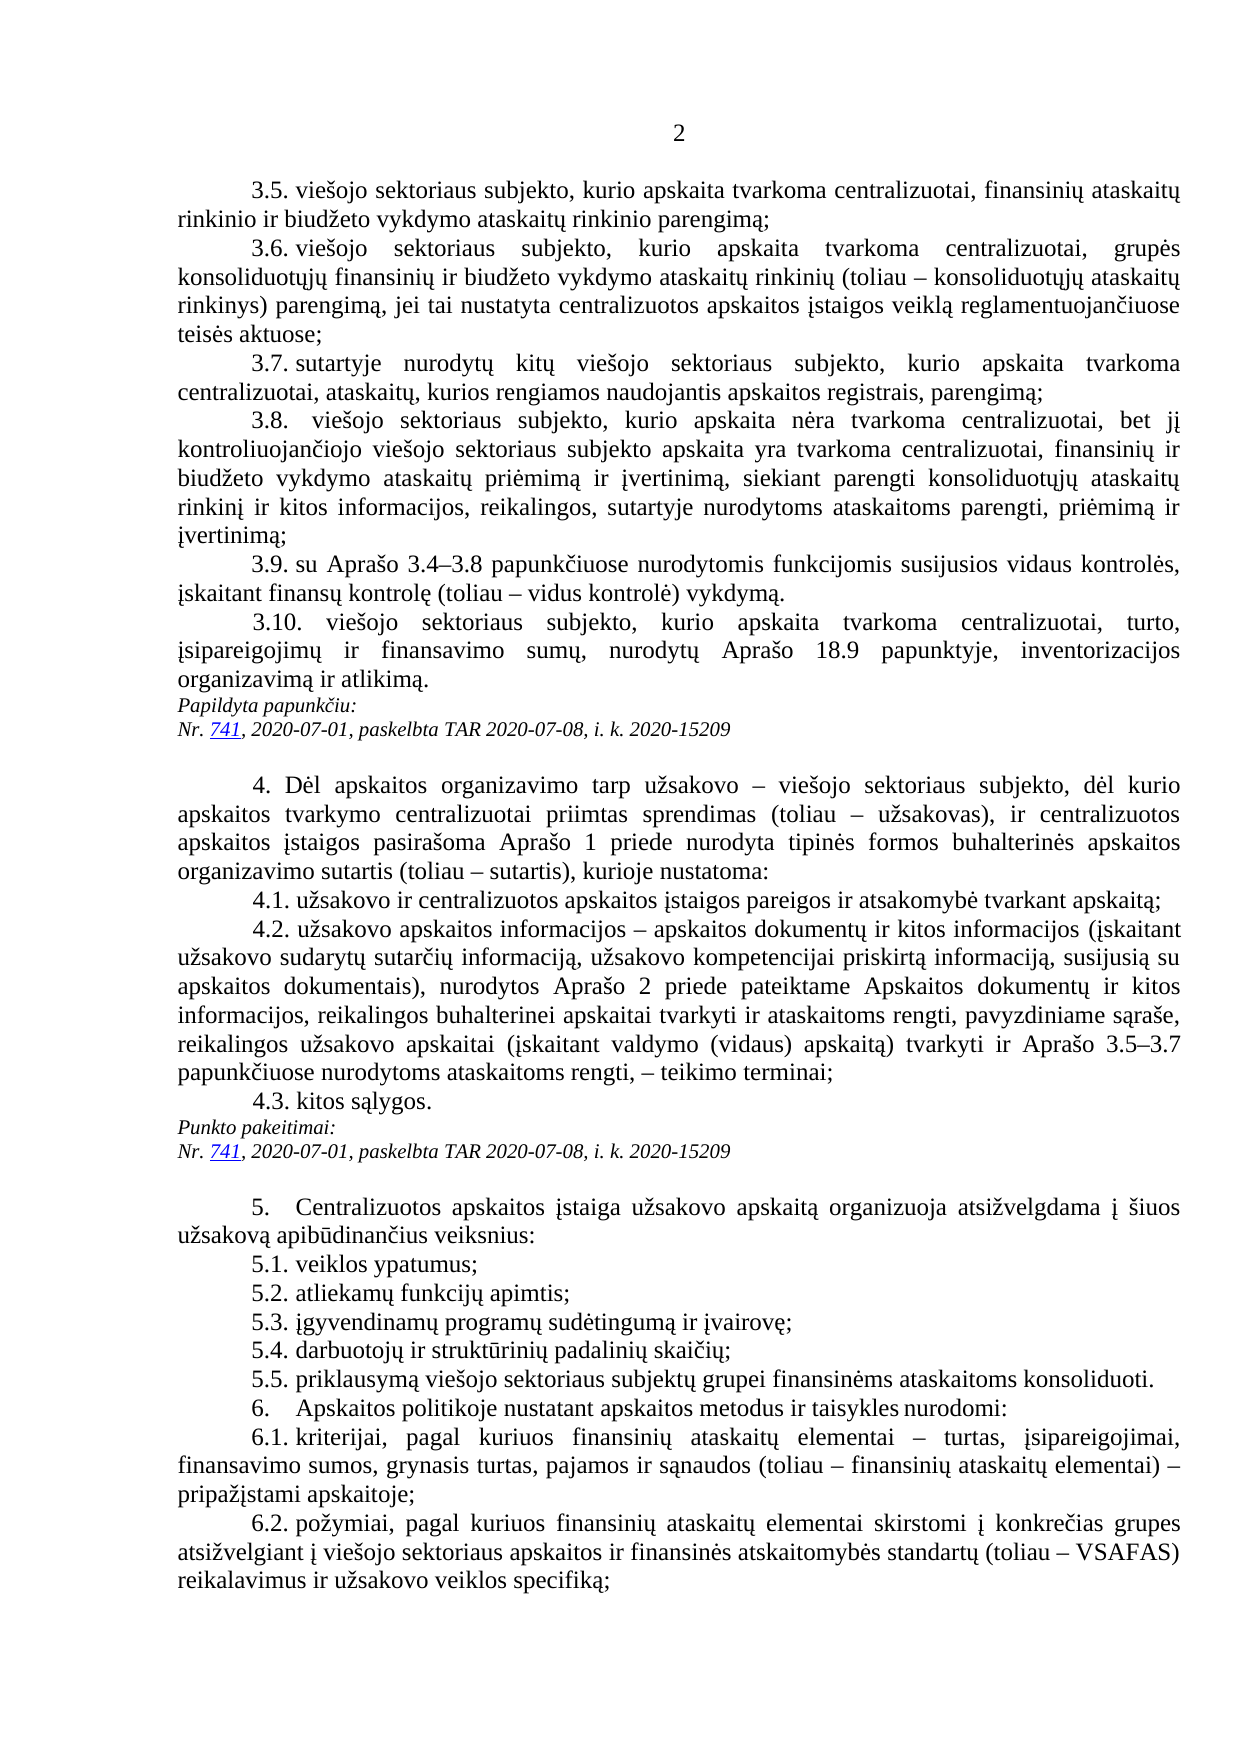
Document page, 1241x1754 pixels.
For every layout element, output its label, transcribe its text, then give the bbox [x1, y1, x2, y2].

text 4.2. užsakovo apskaitos informacijos – apskaitos dokumentų ir kitos informacijos (įskaitant užsakovo sudarytų sutarčių informaciją, užsakovo kompetencijai priskirtą informaciją, susijusią su apskaitos dokumentais), nurodytos Aprašo 2 priede pateiktame Apskaitos dokumentų ir kitos informacijos, reikalingos buhalterinei apskaitai tvarkyti ir ataskaitoms rengti, pavyzdiniame sąraše, reikalingos užsakovo apskaitai (įskaitant valdymo (vidaus) apskaitą) tvarkyti ir Aprašo 3.5–3.7 papunkčiuose nurodytoms ataskaitoms rengti, – teikimo terminai; [177, 914, 1181, 1086]
text 3.8. viešojo sektoriaus subjekto, kurio apskaita nėra tvarkoma centralizuotai, bet jį kontroliuojančiojo viešojo sektoriaus subjekto apskaita yra tvarkoma centralizuotai, finansinių ir biudžeto vykdymo ataskaitų priėmimą ir įvertinimą, siekiant parengti konsoliduotųjų ataskaitų rinkinį ir kitos informacijos, reikalingos, sutartyje nurodytoms ataskaitoms parengti, priėmimą ir įvertinimą; [177, 406, 1181, 549]
text 4. Dėl apskaitos organizavimo tarp užsakovo – viešojo sektoriaus subjekto, dėl kurio apskaitos tvarkymo centralizuotai priimtas sprendimas (toliau – užsakovas), ir centralizuotos apskaitos įstaigos pasirašoma Aprašo 1 priede nurodyta tipinės formos buhalterinės apskaitos organizavimo sutartis (toliau – sutartis), kurioje nustatoma: [177, 770, 1181, 885]
text 4.3. kitos sąlygos. [177, 1086, 1181, 1115]
text 3.7. sutartyje nurodytų kitų viešojo sektoriaus subjekto, kurio apskaita tvarkoma centralizuotai, ataskaitų, kurios rengiamos naudojantis apskaitos registrais, parengimą; [177, 348, 1181, 406]
text 3.9. su Aprašo 3.4‒3.8 papunkčiuose nurodytomis funkcijomis susijusios vidaus kontrolės, įskaitant finansų kontrolę (toliau – vidus kontrolė) vykdymą. [177, 549, 1181, 607]
text 3.5. viešojo sektoriaus subjekto, kurio apskaita tvarkoma centralizuotai, finansinių ataskaitų rinkinio ir biudžeto vykdymo ataskaitų rinkinio parengimą; [177, 176, 1181, 233]
text 5.4. darbuotojų ir struktūrinių padalinių skaičių; [177, 1336, 1181, 1364]
text 4.1. užsakovo ir centralizuotos apskaitos įstaigos pareigos ir atsakomybė tvarkant apskaitą; [177, 885, 1181, 914]
text 5.3. įgyvendinamų programų sudėtingumą ir įvairovę; [177, 1307, 1181, 1336]
text Nr. 741, 2020-07-01, paskelbta TAR 2020-07-08, i. k. 2020-15209 [177, 717, 1181, 741]
text Papildyta papunkčiu: [177, 693, 1181, 717]
text 5.1. veiklos ypatumus; [177, 1249, 1181, 1278]
text 3.6. viešojo sektoriaus subjekto, kurio apskaita tvarkoma centralizuotai, grupės konsoliduotųjų finansinių ir biudžeto vykdymo ataskaitų rinkinių (toliau – konsoliduotųjų ataskaitų rinkinys) parengimą, jei tai nustatyta centralizuotos apskaitos įstaigos veiklą reglamentuojančiuose teisės aktuose; [177, 233, 1181, 348]
text 5.5. priklausymą viešojo sektoriaus subjektų grupei finansinėms ataskaitoms konsoliduoti. [177, 1364, 1181, 1393]
text 5. Centralizuotos apskaitos įstaiga užsakovo apskaitą organizuoja atsižvelgdama į šiuos užsakovą apibūdinančius veiksnius: [177, 1192, 1181, 1249]
text 6.1. kriterijai, pagal kuriuos finansinių ataskaitų elementai – turtas, įsipareigojimai, finansavimo sumos, grynasis turtas, pajamos ir sąnaudos (toliau – finansinių ataskaitų elementai) – pripažįstami apskaitoje; [177, 1422, 1181, 1508]
text 5.2. atliekamų funkcijų apimtis; [177, 1278, 1181, 1307]
text Nr. 741, 2020-07-01, paskelbta TAR 2020-07-08, i. k. 2020-15209 [177, 1139, 1181, 1163]
text 6.2. požymiai, pagal kuriuos finansinių ataskaitų elementai skirstomi į konkrečias grupes atsižvelgiant į viešojo sektoriaus apskaitos ir finansinės atskaitomybės standartų (toliau – VSAFAS) reikalavimus ir užsakovo veiklos specifiką; [177, 1508, 1181, 1594]
text Punkto pakeitimai: [177, 1115, 1181, 1139]
text 3.10. viešojo sektoriaus subjekto, kurio apskaita tvarkoma centralizuotai, turto, įsipareigojimų ir finansavimo sumų, nurodytų Aprašo 18.9 papunktyje, inventorizacijos organizavimą ir atlikimą. [177, 607, 1181, 693]
text 6. Apskaitos politikoje nustatant apskaitos metodus ir taisykles nurodomi: [177, 1393, 1181, 1422]
